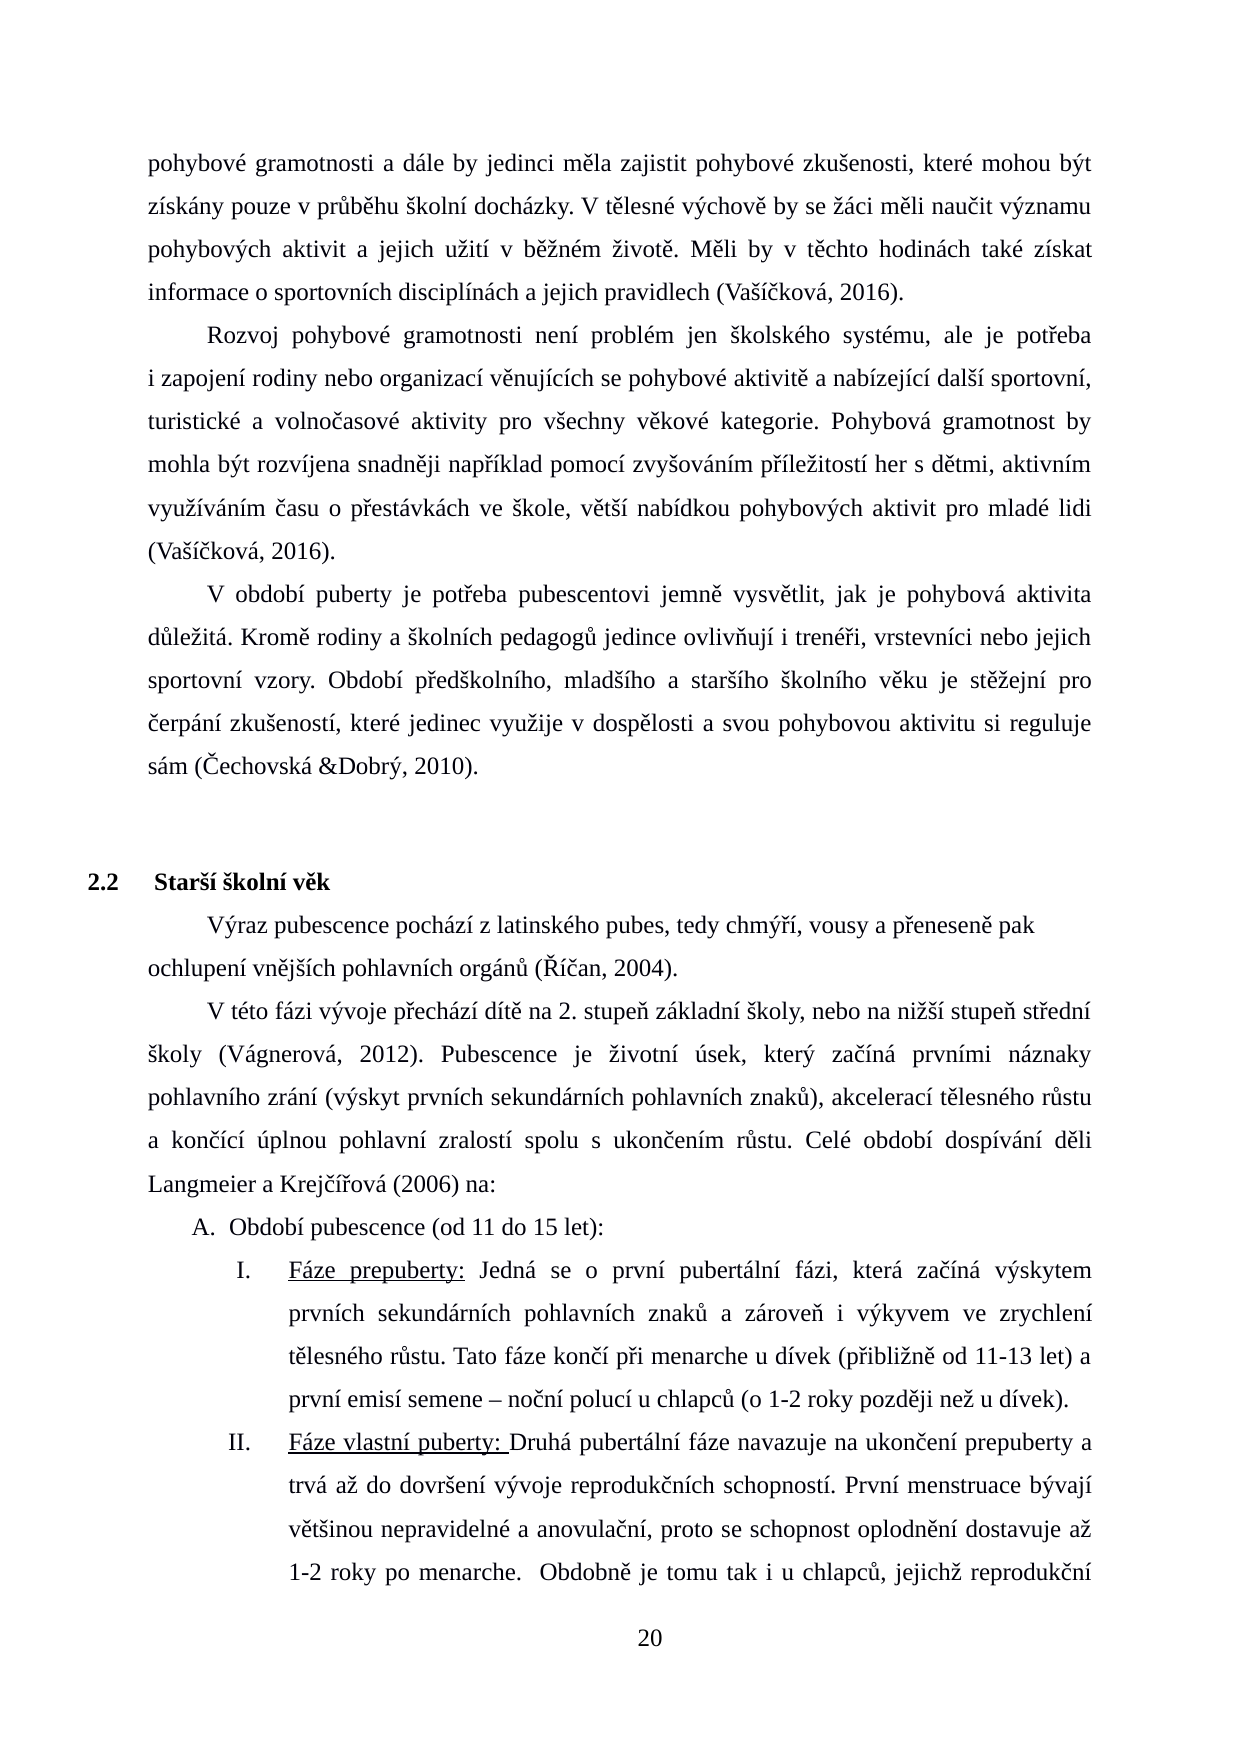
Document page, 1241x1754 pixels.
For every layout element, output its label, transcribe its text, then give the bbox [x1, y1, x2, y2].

text V této fázi vývoje přechází dítě na 2. stupeň základní školy, nebo na nižší stupeň střední školy (Vágnerová, 2012). Pubescence je životní úsek, který začíná prvními náznaky pohlavního zrání (výskyt prvních sekundárních pohlavních znaků), akcelerací tělesného růstu a končící úplnou pohlavní zralostí spolu s ukončením růstu. Celé období dospívání děli Langmeier a Krejčířová (2006) na: [148, 996, 1093, 1197]
list Období pubescence (od 11 do 15 let): [191, 1212, 1093, 1241]
text ochlupení vnějších pohlavních orgánů (Říčan, 2004). [148, 953, 1093, 982]
subtitle Starší školní věk [87, 867, 1093, 896]
list Fáze prepuberty: Jedná se o první pubertální fázi, která začíná výskytem prvních sekundárních pohlavních znaků a zároveň i výkyvem ve zrychlení tělesného růstu. Tato fáze končí při menarche u dívek (přibližně od 11-13 let) a první emisí semene – noční polucí u chlapců (o 1-2 roky později než u dívek). [251, 1255, 1093, 1413]
text Rozvoj pohybové gramotnosti není problém jen školského systému, ale je potřeba i zapojení rodiny nebo organizací věnujících se pohybové aktivitě a nabízející další sportovní, turistické a volnočasové aktivity pro všechny věkové kategorie. Pohybová gramotnost by mohla být rozvíjena snadněji například pomocí zvyšováním příležitostí her s dětmi, aktivním využíváním času o přestávkách ve škole, větší nabídkou pohybových aktivit pro mladé lidi (Vašíčková, 2016). [148, 320, 1093, 564]
text V období puberty je potřeba pubescentovi jemně vysvětlit, jak je pohybová aktivita důležitá. Kromě rodiny a školních pedagogů jedince ovlivňují i trenéři, vrstevníci nebo jejich sportovní vzory. Období předškolního, mladšího a staršího školního věku je stěžejní pro čerpání zkušeností, které jedinec využije v dospělosti a svou pohybovou aktivitu si reguluje sám (Čechovská &Dobrý, 2010). [148, 579, 1093, 780]
list Fáze vlastní puberty: Druhá pubertální fáze navazuje na ukončení prepuberty a trvá až do dovršení vývoje reprodukčních schopností. První menstruace bývají většinou nepravidelné a anovulační, proto se schopnost oplodnění dostavuje až 1-2 roky po menarche. Obdobně je tomu tak i u chlapců, jejichž reprodukční [251, 1427, 1093, 1586]
text pohybové gramotnosti a dále by jedinci měla zajistit pohybové zkušenosti, které mohou být získány pouze v průběhu školní docházky. V tělesné výchově by se žáci měli naučit významu pohybových aktivit a jejich užití v běžném životě. Měli by v těchto hodinách také získat informace o sportovních disciplínách a jejich pravidlech (Vašíčková, 2016). [148, 148, 1093, 306]
text Výraz pubescence pochází z latinského pubes, tedy chmýří, vousy a přeneseně pak [148, 910, 1093, 939]
